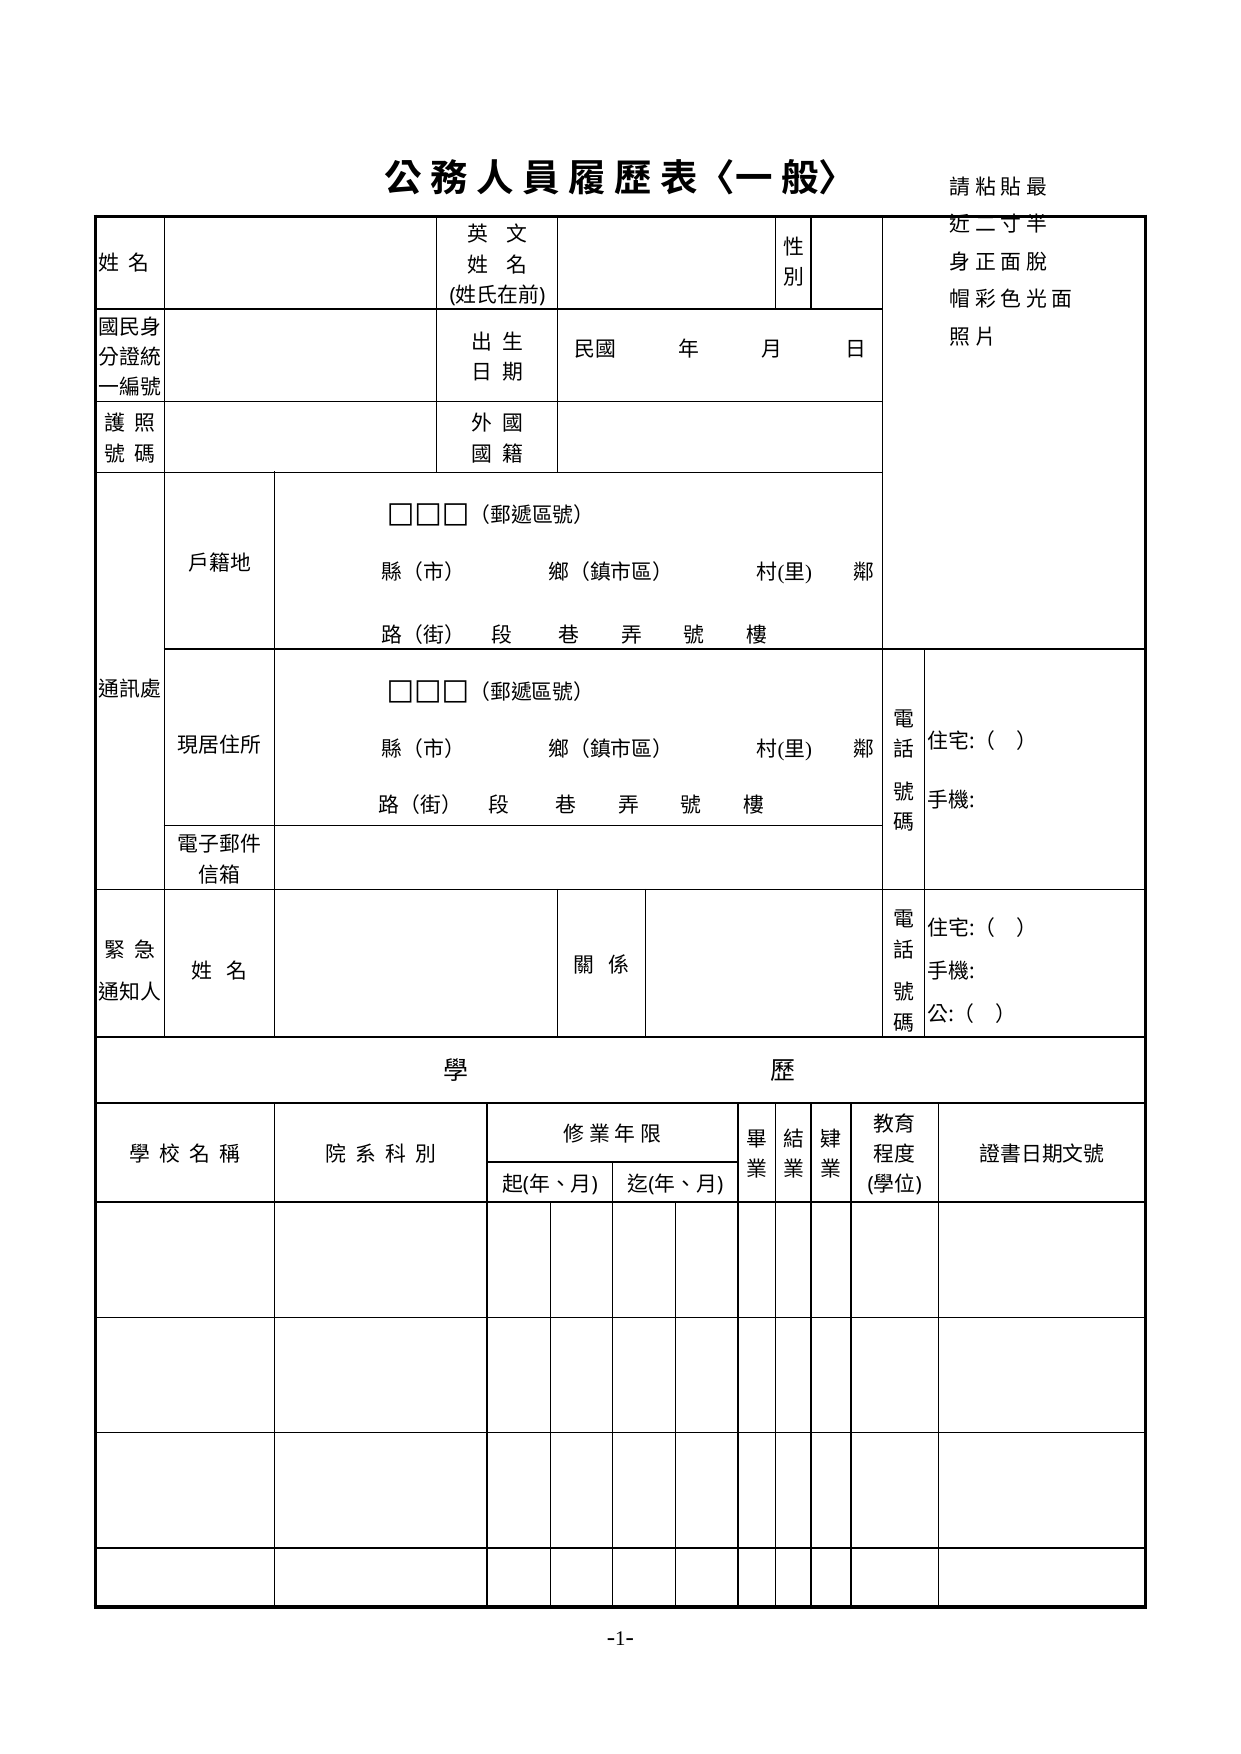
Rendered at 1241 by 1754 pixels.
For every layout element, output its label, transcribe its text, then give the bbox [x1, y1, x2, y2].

table_cell 修 業 年 限 [488, 1104, 737, 1161]
table_cell [613, 1203, 675, 1316]
table_cell [812, 1203, 850, 1316]
table_cell [883, 308, 1144, 401]
table_cell 通訊處 [97, 473, 164, 889]
table_header [165, 218, 436, 308]
table_cell [739, 1203, 775, 1316]
table_cell 教育 程度 (學位) [852, 1104, 938, 1201]
table_cell 迄(年、月) [613, 1163, 737, 1201]
table_cell [776, 1203, 810, 1316]
table_header [812, 218, 882, 308]
table_cell 住宅:（ ） 手機: [925, 650, 1144, 889]
table_cell 畢業 [739, 1104, 775, 1201]
table_cell [739, 1318, 775, 1432]
table_cell [97, 1203, 274, 1316]
table_cell [551, 1549, 612, 1605]
table_header [558, 218, 775, 308]
table_cell 院 系 科 別 [275, 1104, 486, 1201]
table_cell 國民身分證統一編號 [97, 310, 164, 401]
table_cell [776, 1433, 810, 1547]
table_cell 電話 號碼 [883, 650, 924, 889]
table_cell [883, 401, 1144, 471]
table_header [883, 218, 1144, 308]
table_cell [939, 1549, 1144, 1605]
table_cell [488, 1433, 550, 1547]
table_cell 外 國 國 籍 [437, 402, 557, 471]
table_cell [676, 1549, 737, 1605]
table_cell 出 生 日 期 [437, 310, 557, 401]
table_cell [939, 1318, 1144, 1432]
table_cell [883, 471, 1144, 648]
table_cell [551, 1433, 612, 1547]
table_cell [165, 310, 436, 401]
table_cell [97, 1549, 274, 1605]
table_cell [275, 1433, 486, 1547]
table_cell [275, 826, 882, 889]
table_header 姓 名 [97, 218, 164, 308]
table_cell [551, 1318, 612, 1432]
table_cell □□□（郵遞區號） 縣（市） 鄉（鎮市區） 村(里) 鄰 路（街） 段 巷 弄 號 樓 [275, 473, 882, 648]
table_cell 關 係 [558, 890, 645, 1036]
table_cell [646, 890, 882, 1036]
table_cell [275, 1549, 486, 1605]
table_cell [165, 402, 436, 471]
table_cell [97, 1318, 274, 1432]
table_cell 護 照 號 碼 [97, 402, 164, 471]
table_cell [676, 1203, 737, 1316]
table_cell [812, 1318, 850, 1432]
table_cell [676, 1433, 737, 1547]
table_header 性別 [776, 218, 810, 308]
table_cell [488, 1549, 550, 1605]
table_cell 起(年、月) [488, 1163, 612, 1201]
table_cell [852, 1318, 938, 1432]
table_cell 電話 號碼 [883, 890, 924, 1036]
table_cell [852, 1433, 938, 1547]
table_cell [739, 1549, 775, 1605]
text 公 務 人 員 履 歷 表〈一 般〉 [89, 148, 1152, 202]
table_cell [739, 1433, 775, 1547]
table_cell [275, 1318, 486, 1432]
table_cell 證書日期文號 [939, 1104, 1144, 1201]
table_cell [939, 1433, 1144, 1547]
table_cell 姓 名 [165, 890, 274, 1036]
table_cell [275, 1203, 486, 1316]
table_cell [558, 402, 882, 471]
table_cell [551, 1203, 612, 1316]
table_cell [812, 1433, 850, 1547]
table_header 英 文 姓 名 (姓氏在前) [437, 218, 557, 308]
table_cell [613, 1549, 675, 1605]
table_cell [812, 1549, 850, 1605]
table_cell 住宅:（ ） 手機: 公:（ ） [925, 890, 1144, 1036]
table_cell 戶籍地 [165, 473, 274, 648]
table_cell □□□（郵遞區號） 縣（市） 鄉（鎮市區） 村(里) 鄰 路（街） 段 巷 弄 號 樓 [275, 650, 882, 824]
table_cell 肄業 [812, 1104, 850, 1201]
table_cell 現居住所 [165, 650, 274, 824]
table_cell [613, 1318, 675, 1432]
table_cell 學 校 名 稱 [97, 1104, 274, 1201]
table_cell [488, 1318, 550, 1432]
table_cell 緊 急 通知人 [97, 890, 164, 1036]
table_cell [488, 1203, 550, 1316]
table_cell [613, 1433, 675, 1547]
table_cell 學 歷 [97, 1038, 1144, 1102]
table_cell [776, 1318, 810, 1432]
table_cell [275, 890, 557, 1036]
table_cell 電子郵件 信箱 [165, 826, 274, 889]
table_cell [776, 1549, 810, 1605]
table_cell [676, 1318, 737, 1432]
table_cell [97, 1433, 274, 1547]
table_cell [852, 1203, 938, 1316]
table_cell 民國 年 月 日 [558, 310, 882, 401]
table_cell [852, 1549, 938, 1605]
table_cell 結業 [776, 1104, 810, 1201]
table_cell [939, 1203, 1144, 1316]
